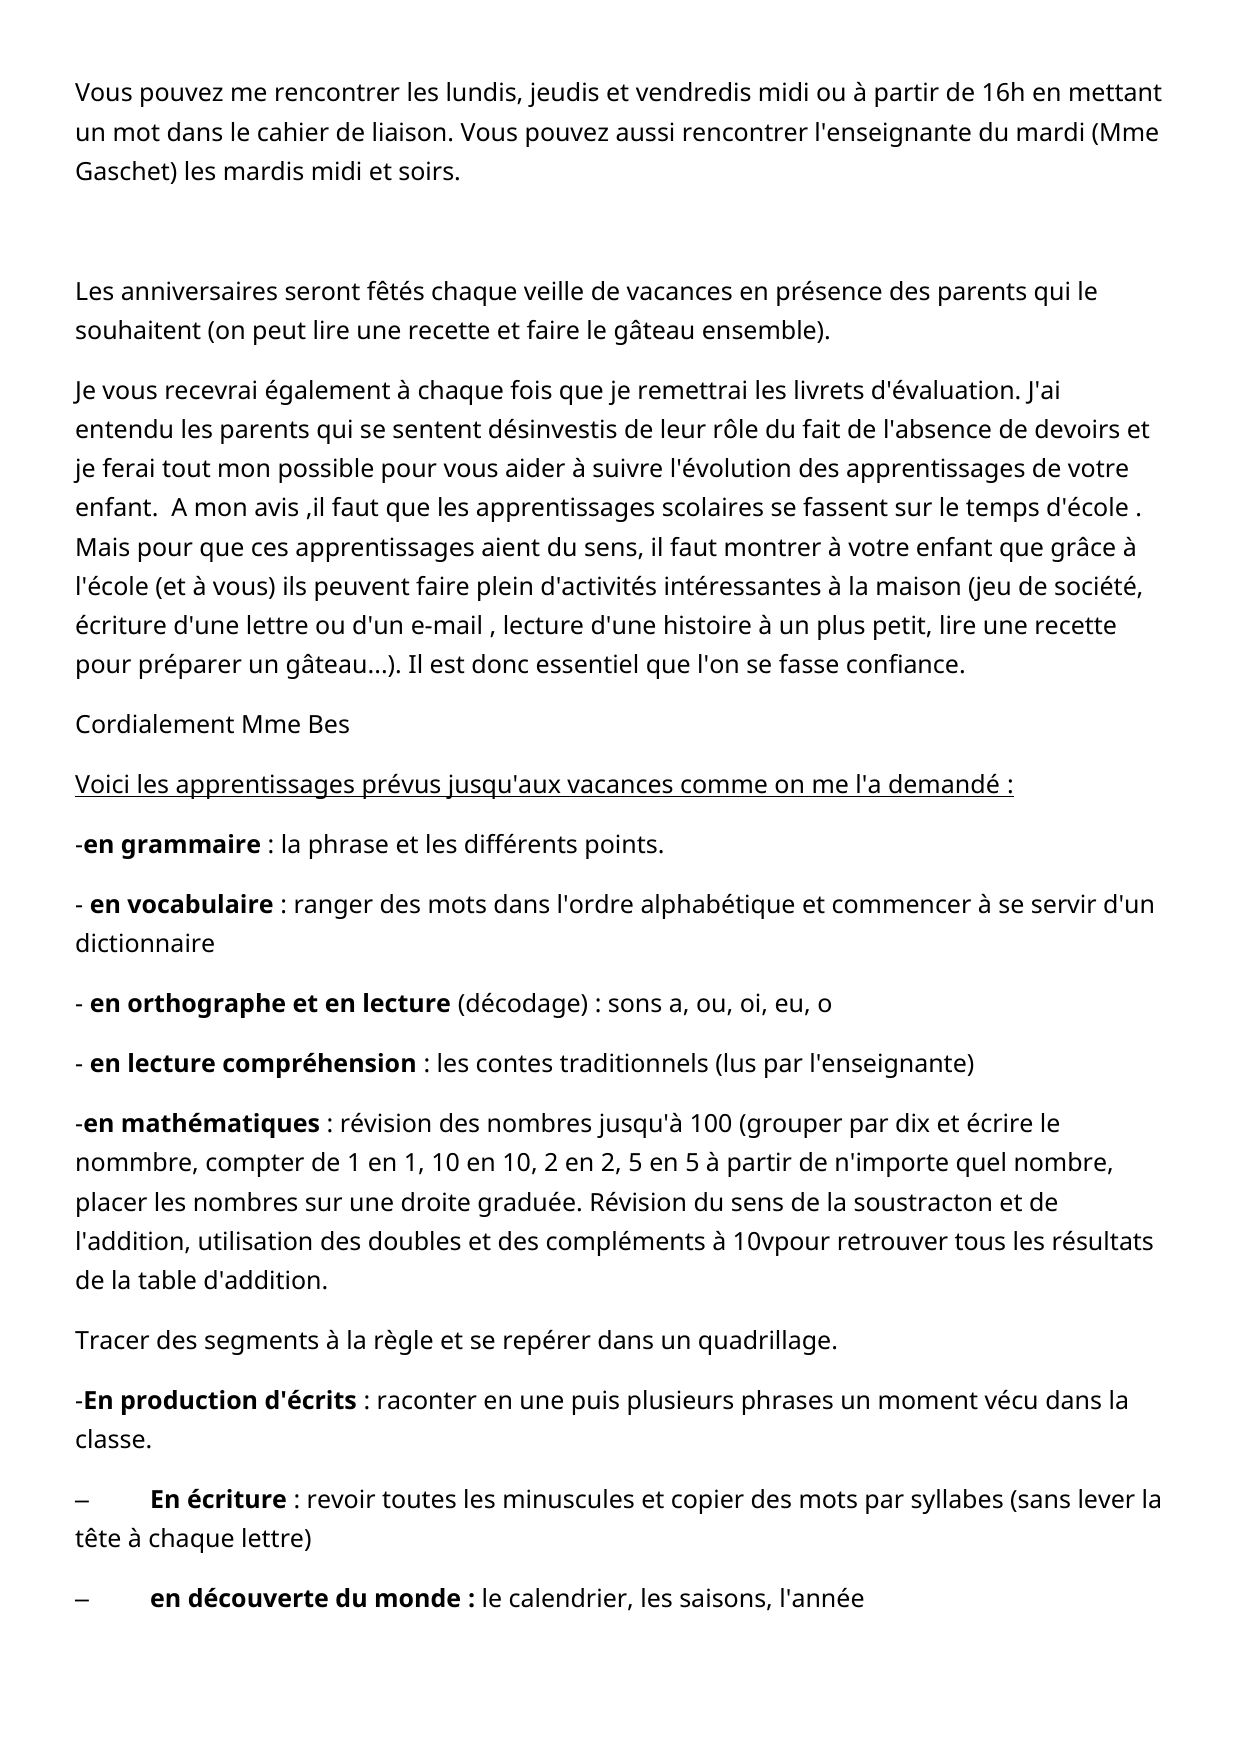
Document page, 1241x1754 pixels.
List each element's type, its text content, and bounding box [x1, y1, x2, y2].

list - en orthographe et en lecture (décodage) : sons a, ou, oi, eu, o [75, 986, 1165, 1020]
list -en grammaire : la phrase et les différents points. [75, 827, 1165, 861]
list -En production d'écrits : raconter en une puis plusieurs phrases un moment vécu dans la classe. [75, 1382, 1165, 1456]
list Cordialement Mme Bes [75, 707, 1165, 741]
list Vous pouvez me rencontrer les lundis, jeudis et vendredis midi ou à partir de 16h en mettant un mot dans le cahier de liaison. Vous pouvez aussi rencontrer l'enseignante du mardi (Mme Gaschet) les mardis midi et soirs. [75, 75, 1165, 187]
list -en mathématiques : révision des nombres jusqu'à 100 (grouper par dix et écrire le nommbre, compter de 1 en 1, 10 en 10, 2 en 2, 5 en 5 à partir de n'importe quel nombre, placer les nombres sur une droite graduée. Révision du sens de la soustracton et de l'addition, utilisation des doubles et des compléments à 10vpour retrouver tous les résultats de la table d'addition. [75, 1106, 1165, 1297]
list - en vocabulaire : ranger des mots dans l'ordre alphabétique et commencer à se servir d'un dictionnaire [75, 887, 1165, 960]
list en découverte du monde : le calendrier, les saisons, l'année [75, 1581, 1165, 1615]
list Les anniversaires seront fêtés chaque veille de vacances en présence des parents qui le souhaitent (on peut lire une recette et faire le gâteau ensemble). [75, 273, 1165, 347]
list En écriture : revoir toutes les minuscules et copier des mots par syllabes (sans lever la tête à chaque lettre) [75, 1482, 1165, 1555]
list Tracer des segments à la règle et se repérer dans un quadrillage. [75, 1322, 1165, 1357]
list Voici les apprentissages prévus jusqu'aux vacances comme on me l'a demandé : [75, 767, 1165, 801]
list Je vous recevrai également à chaque fois que je remettrai les livrets d'évaluation. J'ai entendu les parents qui se sentent désinvestis de leur rôle du fait de l'absence de devoirs et je ferai tout mon possible pour vous aider à suivre l'évolution des apprentissages de votre enfant. A mon avis ,il faut que les apprentissages scolaires se fassent sur le temps d'école . Mais pour que ces apprentissages aient du sens, il faut montrer à votre enfant que grâce à l'école (et à vous) ils peuvent faire plein d'activités intéressantes à la maison (jeu de société, écriture d'une lettre ou d'un e-mail , lecture d'une histoire à un plus petit, lire une recette pour préparer un gâteau...). Il est donc essentiel que l'on se fasse confiance. [75, 372, 1165, 681]
list - en lecture compréhension : les contes traditionnels (lus par l'enseignante) [75, 1046, 1165, 1080]
